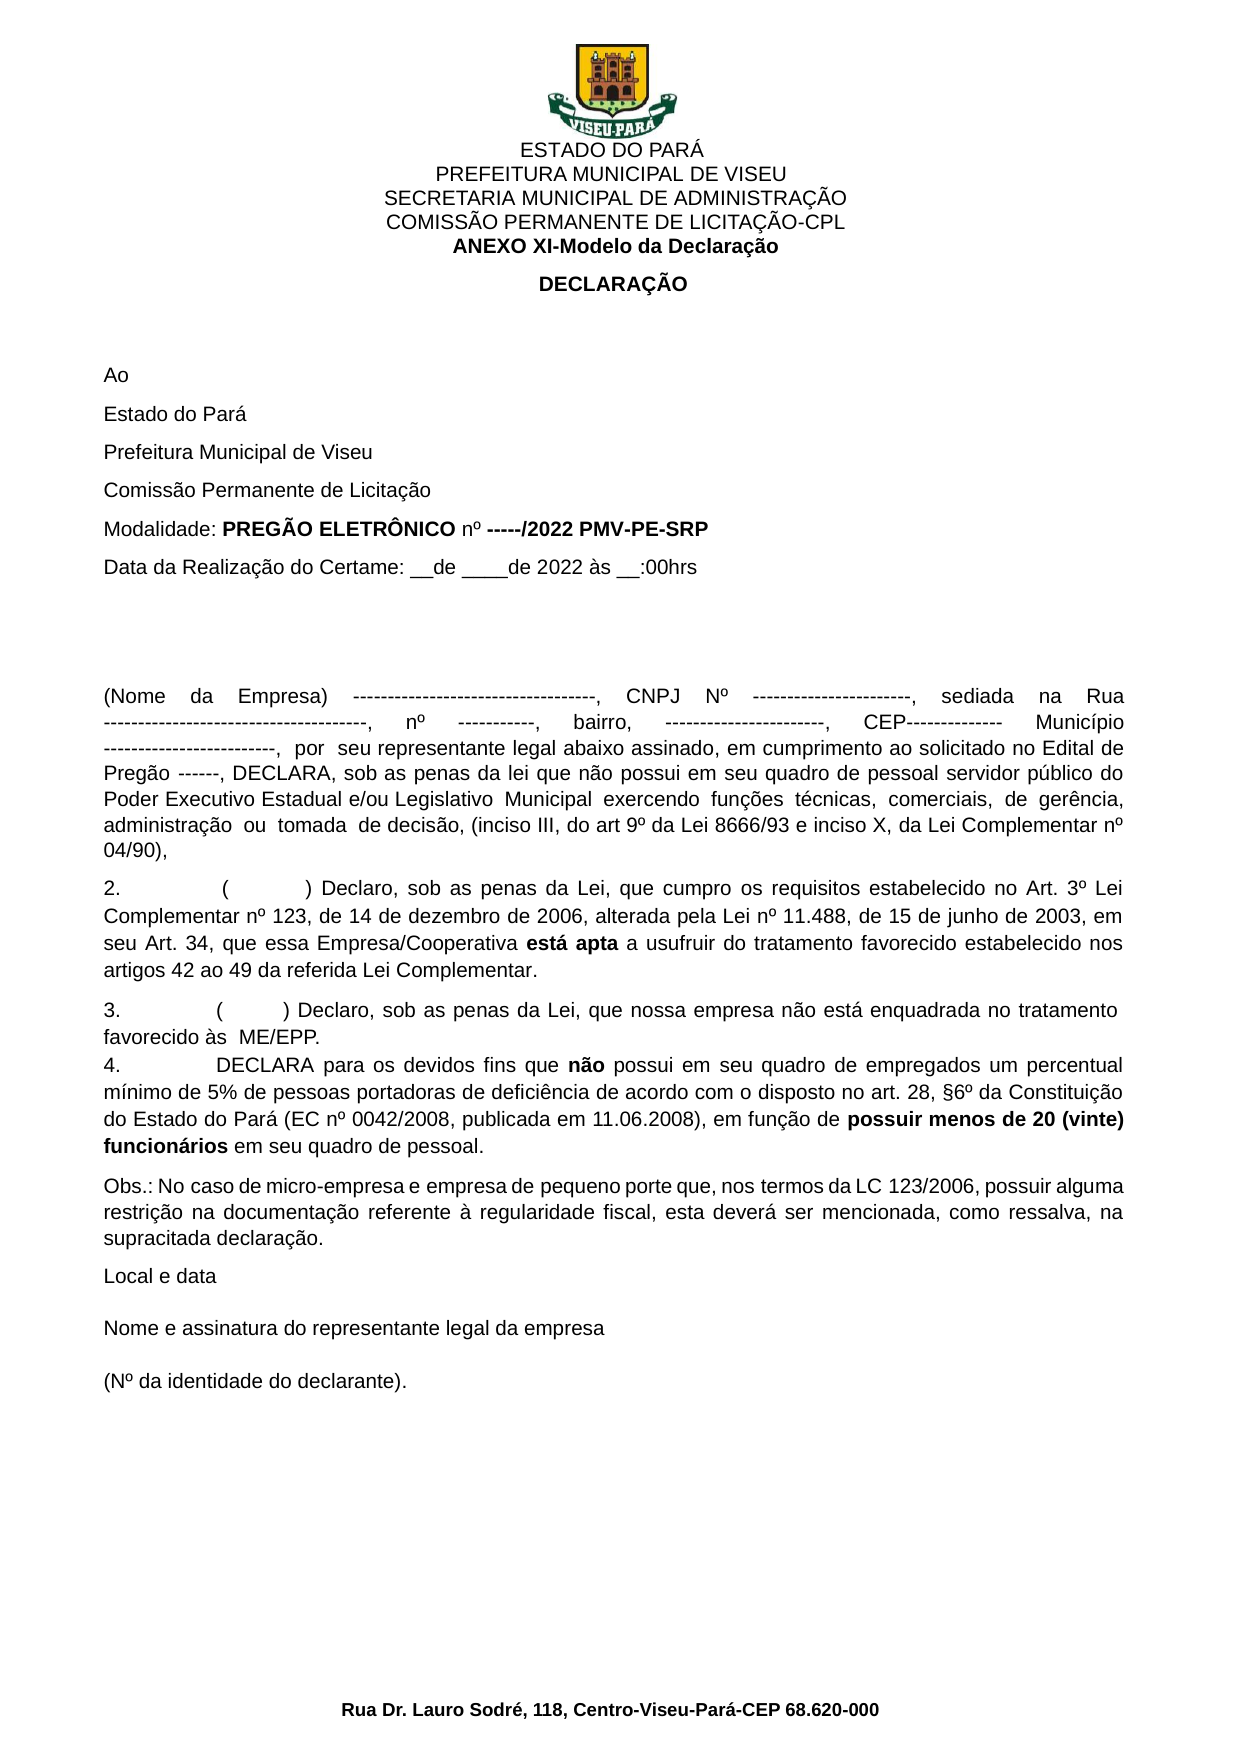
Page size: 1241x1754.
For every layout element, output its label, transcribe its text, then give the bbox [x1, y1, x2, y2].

text (Nº da identidade do declarante). [103, 1369, 1154, 1393]
text Nome e assinatura do representante legal da empresa [103, 1316, 1154, 1340]
text (Nome da Empresa) -----------------------------------, CNPJ Nº -----------------------, sediada na Rua --------------------------------------, nº -----------, bairro, -----------------------, CEP-------------- Município -------------------------, por seu representante legal abaixo assinado, em cumprimento ao solicitado no Edital de Pregão ------, DECLARA, sob as penas da lei que não possui em seu quadro de pessoal servidor público do Poder Executivo Estadual e/ou Legislativo Municipal exercendo funções técnicas, comerciais, de gerência, administração ou tomada de decisão, (inciso III, do art 9º da Lei 8666/93 e inciso X, da Lei Complementar nº 04/90), [103, 684, 1124, 862]
text Ao [103, 363, 1154, 387]
text DECLARAÇÃO [539, 272, 1154, 296]
text 2. ( ) Declaro, sob as penas da Lei, que cumpro os requisitos estabelecido no Art. 3º Lei Complementar nº 123, de 14 de dezembro de 2006, alterada pela Lei nº 11.488, de 15 de junho de 2003, em seu Art. 34, que essa Empresa/Cooperativa está apta a usufruir do tratamento favorecido estabelecido nos artigos 42 ao 49 da referida Lei Complementar. [103, 876, 1124, 982]
text ESTADO DO PARÁ PREFEITURA MUNICIPAL DE VISEU [435, 139, 795, 186]
text Rua Dr. Lauro Sodré, 118, Centro-Viseu-Pará-CEP 68.620-000 [341, 1698, 1154, 1720]
text Comissão Permanente de Licitação [103, 478, 1154, 502]
text Prefeitura Municipal de Viseu [103, 440, 1154, 464]
text Data da Realização do Certame: __de ____de 2022 às __:00hrs [103, 555, 1154, 579]
text 4. DECLARA para os devidos fins que não possui em seu quadro de empregados um percentual mínimo de 5% de pessoas portadoras de deficiência de acordo com o disposto no art. 28, §6º da Constituição do Estado do Pará (EC nº 0042/2008, publicada em 11.06.2008), em função de possuir menos de 20 (vinte) funcionários em seu quadro de pessoal. [103, 1052, 1124, 1158]
text Modalidade: PREGÃO ELETRÔNICO nº -----/2022 PMV-PE-SRP [103, 517, 1154, 541]
text Obs.:No casodemicro-empresae empresade pequenoporteque,nos termosdaLC 123/2006,possuiralguma restrição na documentação referente à regularidade fiscal, esta deverá ser mencionada, como ressalva, na supracitada declaração. [103, 1174, 1123, 1249]
text Estado do Pará [103, 401, 1154, 425]
text 3. ( ) Declaro, sob as penas da Lei, que nossa empresa não está enquadrada no tratamento favorecido às ME/EPP. [103, 998, 1127, 1049]
text SECRETARIA MUNICIPAL DE ADMINISTRAÇÃO COMISSÃO PERMANENTE DE LICITAÇÃO-CPL ANEXO XI-Modelo da Declaração [379, 186, 851, 258]
picture [547, 44, 678, 139]
text Local e data [103, 1264, 1154, 1288]
